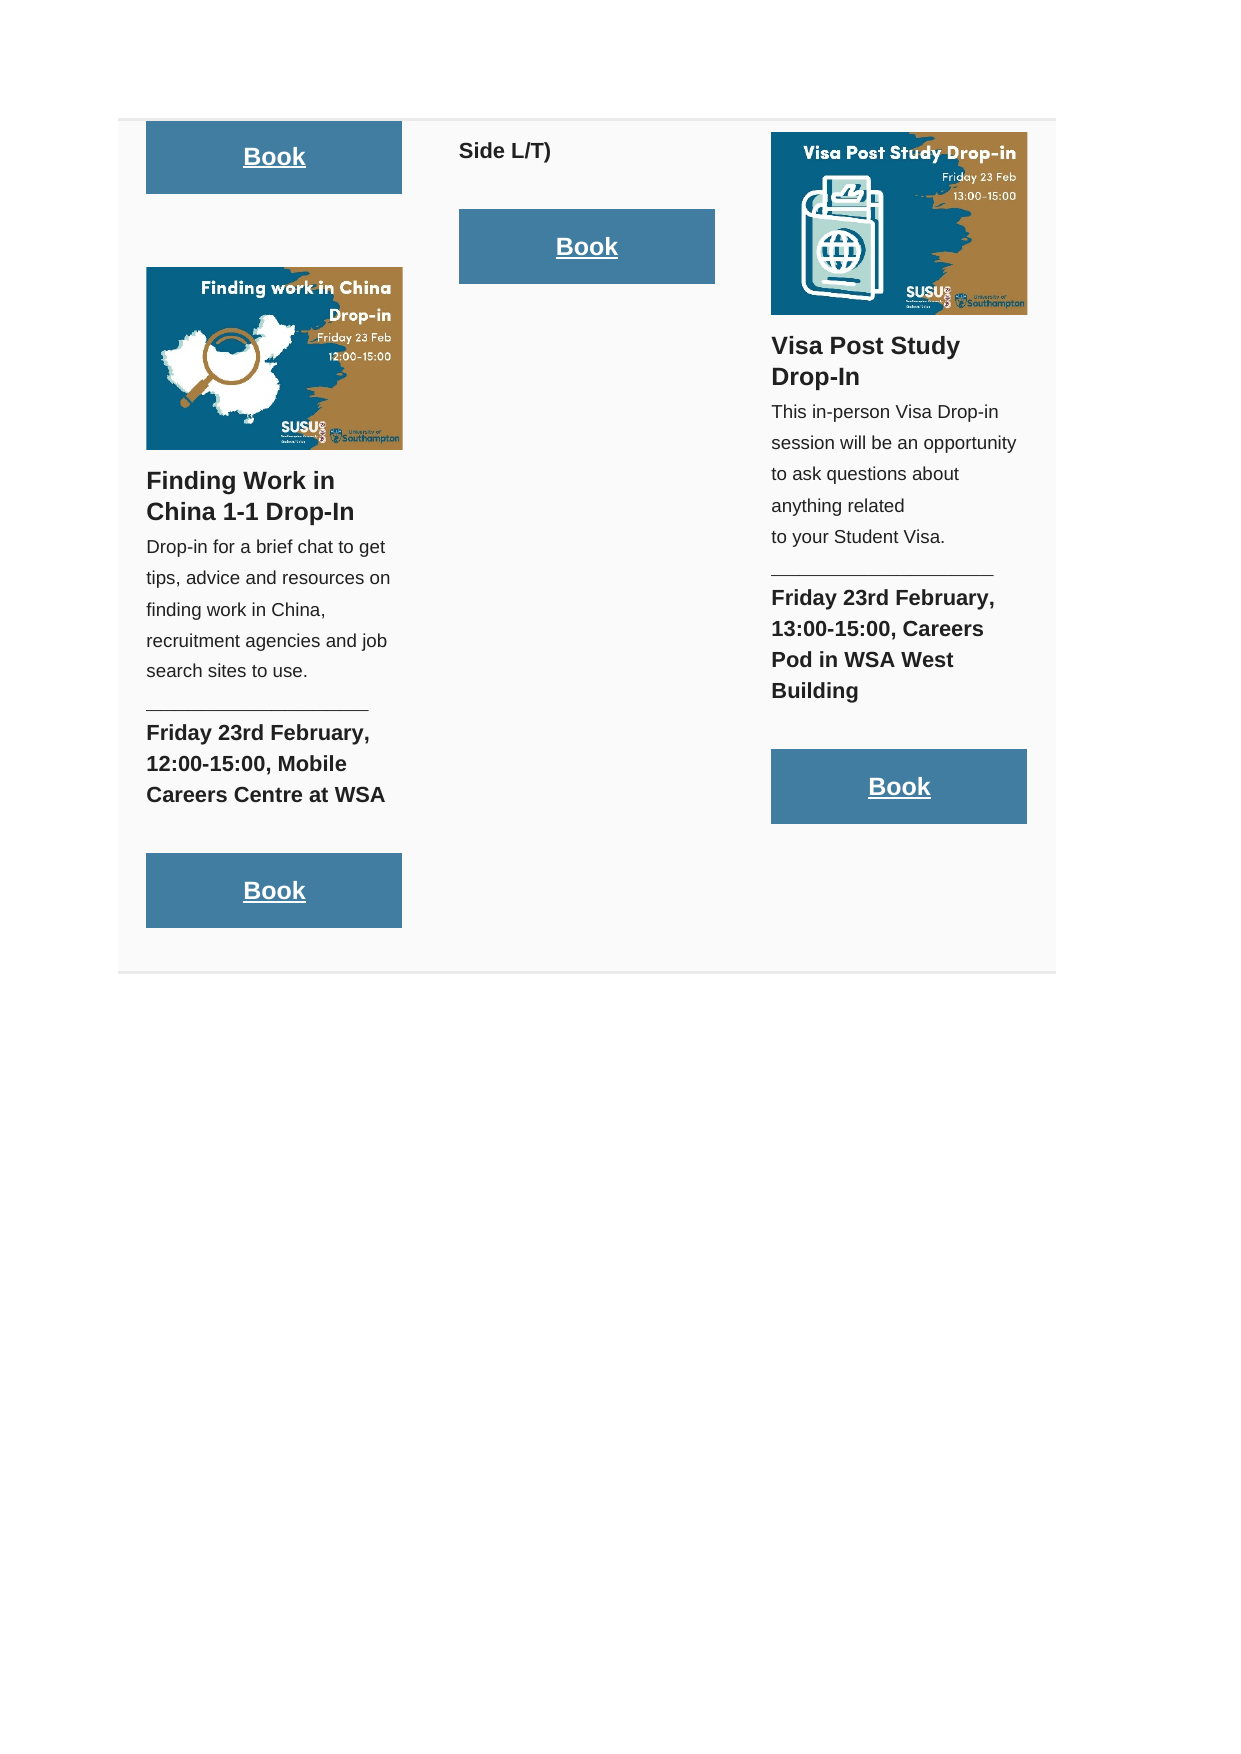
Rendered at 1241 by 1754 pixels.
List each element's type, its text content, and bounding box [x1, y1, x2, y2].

table_header [118, 253, 431, 822]
table_header [118, 822, 431, 853]
table_cell Side L/T) [445, 132, 729, 163]
table_header Book [146, 121, 402, 194]
table_header [743, 121, 1056, 718]
table_header [757, 132, 1042, 328]
table_header [118, 853, 431, 957]
table_header [431, 121, 743, 178]
table_header Book [771, 749, 1027, 824]
table_header [431, 178, 743, 209]
table_header [118, 121, 431, 222]
table_header [132, 267, 417, 464]
table_header [743, 853, 1056, 957]
table_header [743, 749, 1056, 853]
table_cell Visa Post Study Drop-In This in-person Visa Drop-in session will be an opportunity to ask questions about anything related to your Student Visa. ________________ Friday 23rd February, 13:00-15:00, Careers Pod in WSA West Building [757, 329, 1042, 703]
table_cell Finding Work in China 1-1 Drop-In Drop-in for a brief chat to get tips, advice and resources on finding work in China, recruitment agencies and job search sites to use. ________________ Friday 23rd February, 12:00-15:00, Mobile Careers Centre at WSA [132, 464, 417, 807]
table_header [118, 222, 431, 253]
table_header Book [146, 853, 402, 928]
table_header [431, 209, 743, 313]
table_header [431, 313, 743, 957]
table_header [743, 718, 1056, 749]
table_cell [118, 957, 1056, 971]
table_header Book [459, 209, 715, 284]
